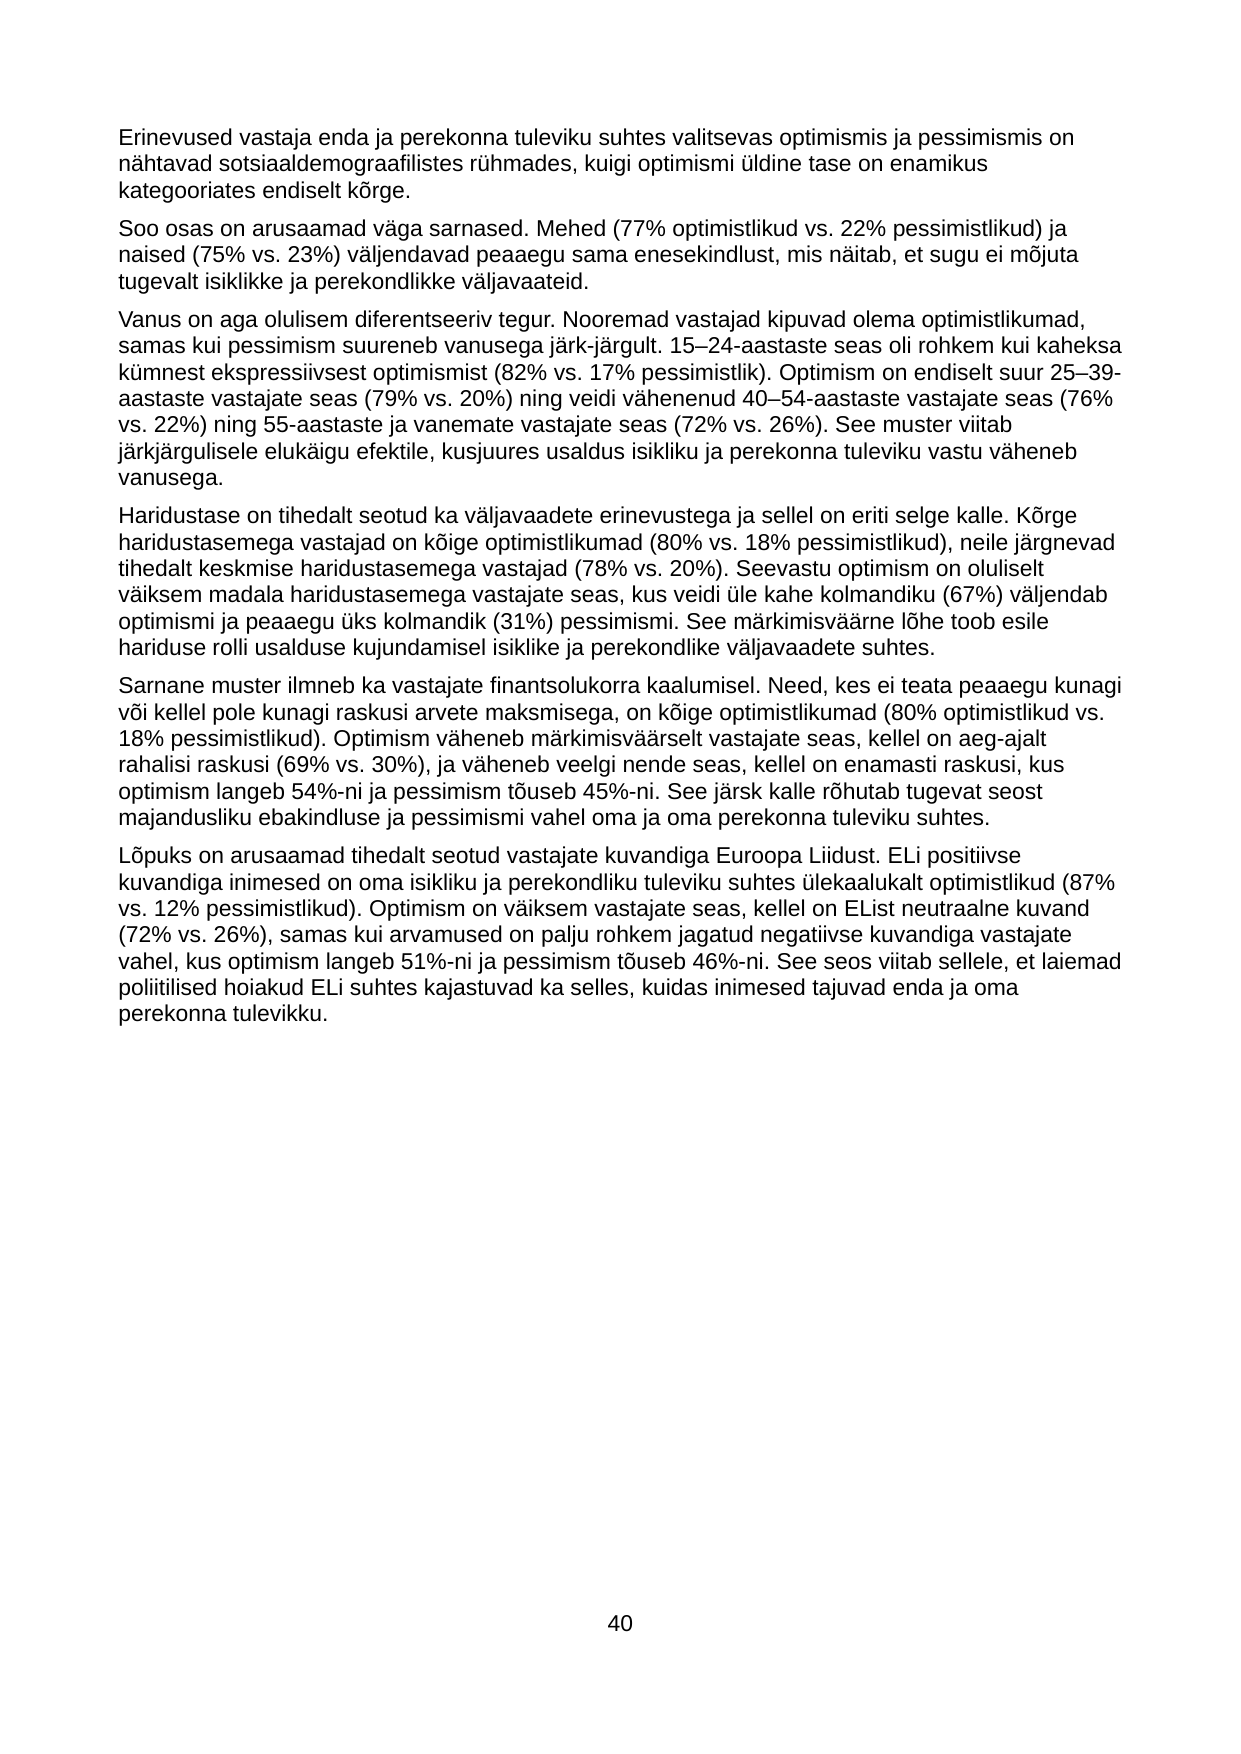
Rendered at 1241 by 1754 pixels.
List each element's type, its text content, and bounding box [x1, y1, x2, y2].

text Erinevused vastaja enda ja perekonna tuleviku suhtes valitsevas optimismis ja pessimismis on nähtavad sotsiaaldemograafilistes rühmades, kuigi optimismi üldine tase on enamikus kategooriates endiselt kõrge. [118, 124, 1122, 203]
text Vanus on aga olulisem diferentseeriv tegur. Nooremad vastajad kipuvad olema optimistlikumad, samas kui pessimism suureneb vanusega järk-järgult. 15–24-aastaste seas oli rohkem kui kaheksa kümnest ekspressiivsest optimismist (82% vs. 17% pessimistlik). Optimism on endiselt suur 25–39-aastaste vastajate seas (79% vs. 20%) ning veidi vähenenud 40–54-aastaste vastajate seas (76% vs. 22%) ning 55-aastaste ja vanemate vastajate seas (72% vs. 26%). See muster viitab järkjärgulisele elukäigu efektile, kusjuures usaldus isikliku ja perekonna tuleviku vastu väheneb vanusega. [118, 306, 1122, 490]
text Haridustase on tihedalt seotud ka väljavaadete erinevustega ja sellel on eriti selge kalle. Kõrge haridustasemega vastajad on kõige optimistlikumad (80% vs. 18% pessimistlikud), neile järgnevad tihedalt keskmise haridustasemega vastajad (78% vs. 20%). Seevastu optimism on oluliselt väiksem madala haridustasemega vastajate seas, kus veidi üle kahe kolmandiku (67%) väljendab optimismi ja peaaegu üks kolmandik (31%) pessimismi. See märkimisväärne lõhe toob esile hariduse rolli usalduse kujundamisel isiklike ja perekondlike väljavaadete suhtes. [118, 502, 1122, 660]
text Lõpuks on arusaamad tihedalt seotud vastajate kuvandiga Euroopa Liidust. ELi positiivse kuvandiga inimesed on oma isikliku ja perekondliku tuleviku suhtes ülekaalukalt optimistlikud (87% vs. 12% pessimistlikud). Optimism on väiksem vastajate seas, kellel on EList neutraalne kuvand (72% vs. 26%), samas kui arvamused on palju rohkem jagatud negatiivse kuvandiga vastajate vahel, kus optimism langeb 51%-ni ja pessimism tõuseb 46%-ni. See seos viitab sellele, et laiemad poliitilised hoiakud ELi suhtes kajastuvad ka selles, kuidas inimesed tajuvad enda ja oma perekonna tulevikku. [118, 842, 1122, 1027]
text Soo osas on arusaamad väga sarnased. Mehed (77% optimistlikud vs. 22% pessimistlikud) ja naised (75% vs. 23%) väljendavad peaaegu sama enesekindlust, mis näitab, et sugu ei mõjuta tugevalt isiklikke ja perekondlikke väljavaateid. [118, 215, 1122, 294]
text Sarnane muster ilmneb ka vastajate finantsolukorra kaalumisel. Need, kes ei teata peaaegu kunagi või kellel pole kunagi raskusi arvete maksmisega, on kõige optimistlikumad (80% optimistlikud vs. 18% pessimistlikud). Optimism väheneb märkimisväärselt vastajate seas, kellel on aeg-ajalt rahalisi raskusi (69% vs. 30%), ja väheneb veelgi nende seas, kellel on enamasti raskusi, kus optimism langeb 54%-ni ja pessimism tõuseb 45%-ni. See järsk kalle rõhutab tugevat seost majandusliku ebakindluse ja pessimismi vahel oma ja oma perekonna tuleviku suhtes. [118, 672, 1122, 830]
